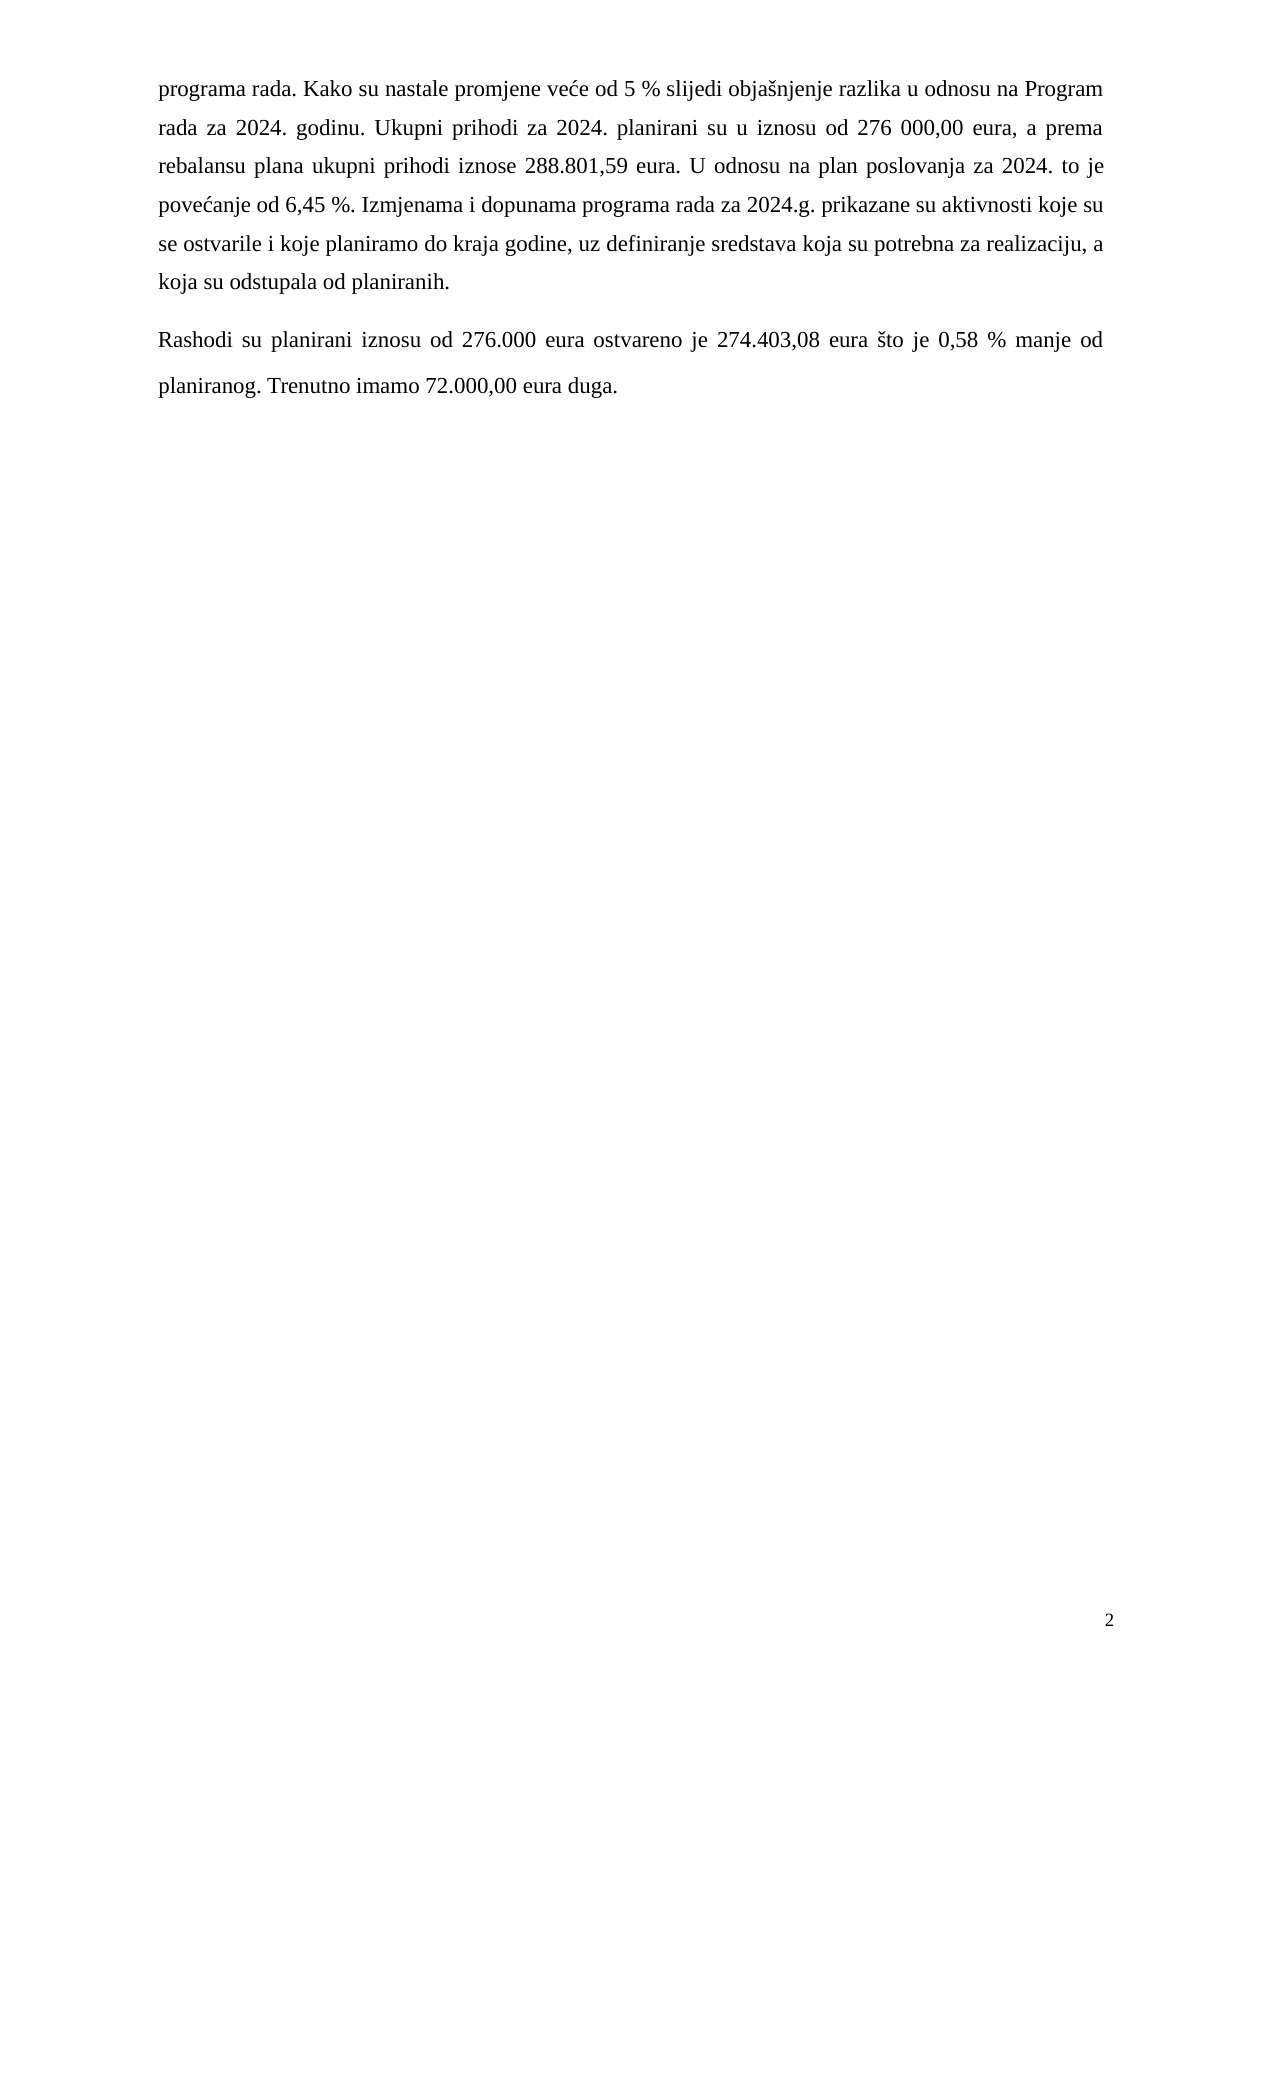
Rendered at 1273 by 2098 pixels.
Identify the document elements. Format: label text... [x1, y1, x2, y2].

text Rashodi su planirani iznosu od 276.000 eura ostvareno je 274.403,08 eura što je 0,58 % manje od planiranog. Trenutno imamo 72.000,00 eura duga. [158, 326, 1105, 399]
text programa rada. Kako su nastale promjene veće od 5 % slijedi objašnjenje razlika u odnosu na Program rada za 2024. godinu. Ukupni prihodi za 2024. planirani su u iznosu od 276 000,00 eura, a prema rebalansu plana ukupni prihodi iznose 288.801,59 eura. U odnosu na plan poslovanja za 2024. to je povećanje od 6,45 %. Izmjenama i dopunama programa rada za 2024.g. prikazane su aktivnosti koje su se ostvarile i koje planiramo do kraja godine, uz definiranje sredstava koja su potrebna za realizaciju, a koja su odstupala od planiranih. [158, 75, 1105, 294]
